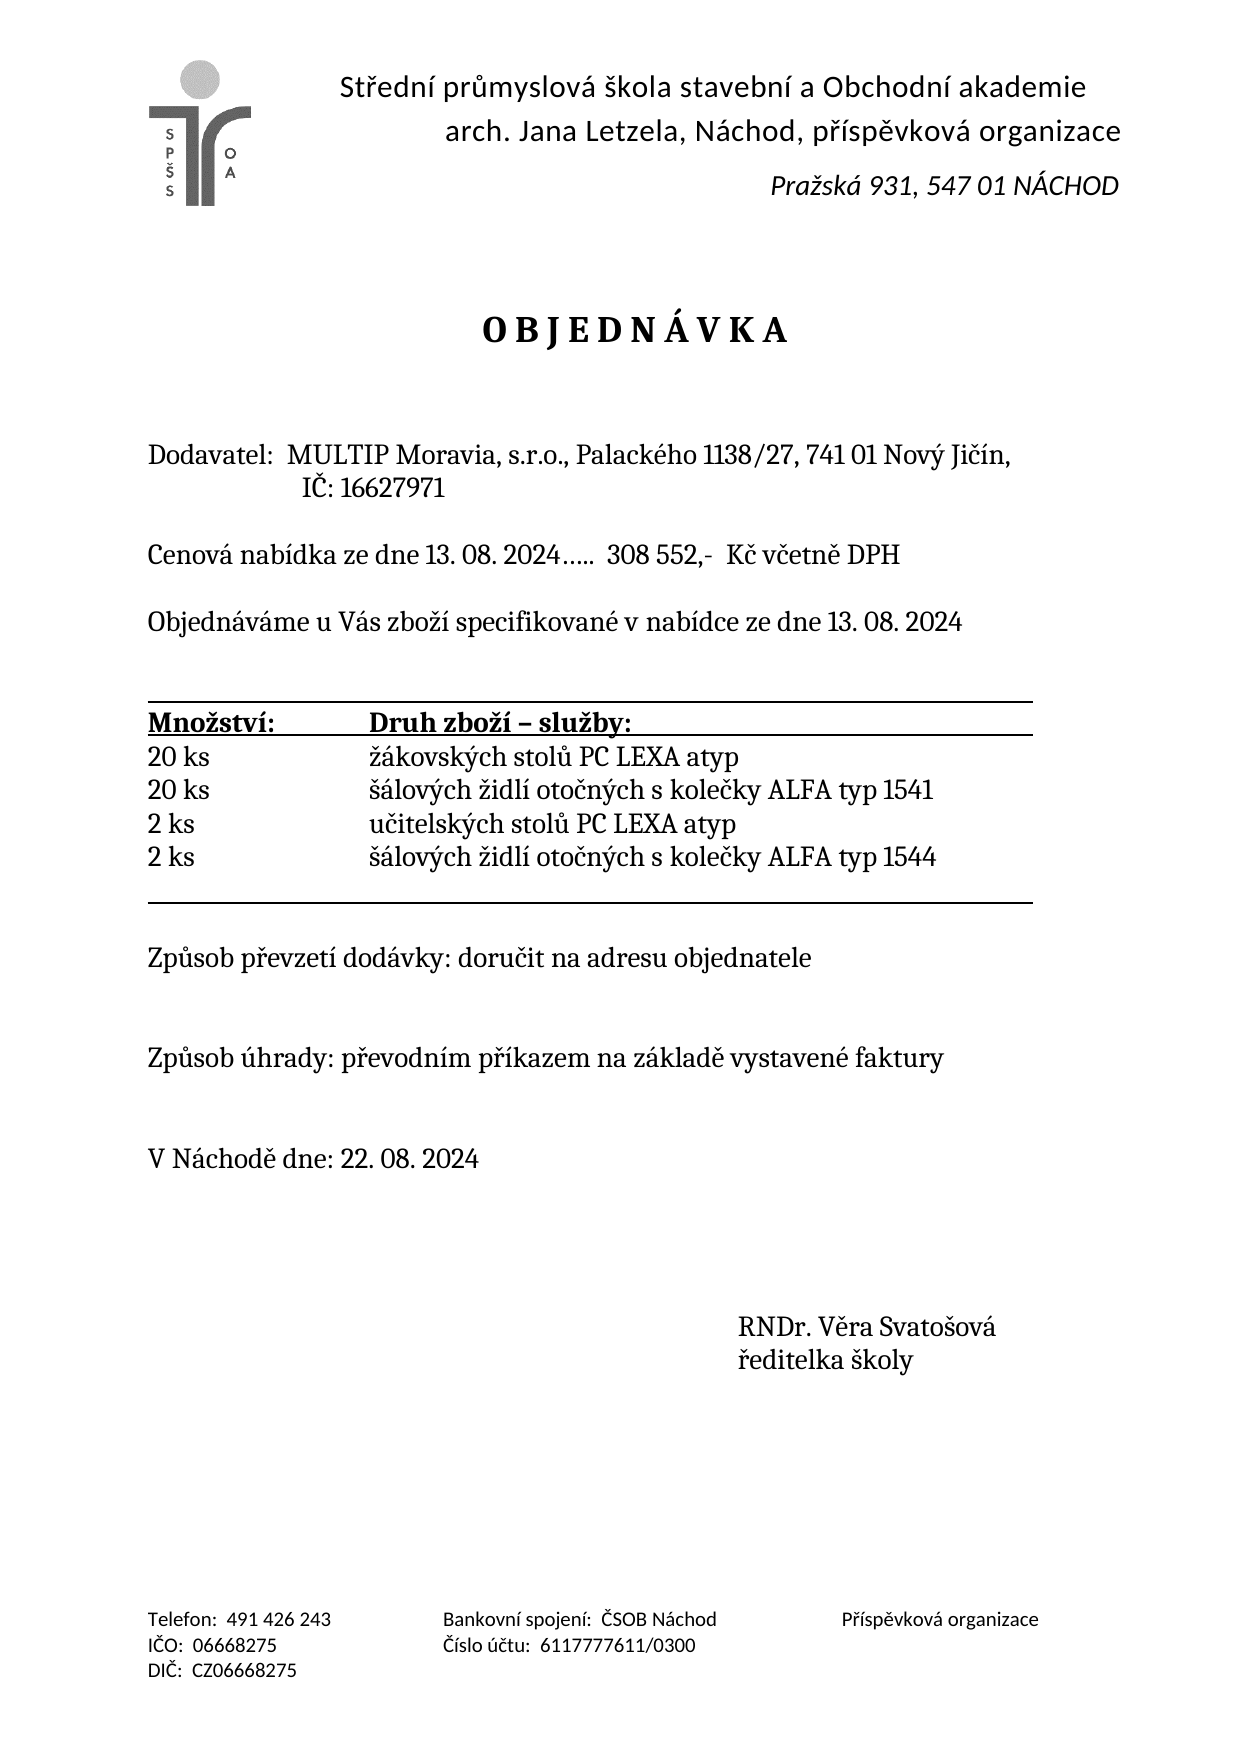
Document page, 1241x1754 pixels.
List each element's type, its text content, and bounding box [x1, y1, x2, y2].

text O B J E D N Á V K A [148, 308, 1122, 352]
text Objednáváme u Vás zboží specifikované v nabídce ze dne 13. 08. 2024 [148, 606, 1122, 639]
text RNDr. Věra Svatošová [148, 1310, 1122, 1343]
text 2 ks učitelských stolů PC LEXA atyp [148, 807, 1122, 840]
text Dodavatel: MULTIP Moravia, s.r.o., Palackého 1138/27, 741 01 Nový Jičín, [148, 438, 1122, 471]
text 20 ks šálových židlí otočných s kolečky ALFA typ 1541 [148, 773, 1122, 807]
text ředitelka školy [148, 1343, 1122, 1377]
text 2 ks šálových židlí otočných s kolečky ALFA typ 1544 [148, 840, 1122, 874]
text Způsob převzetí dodávky: doručit na adresu objednatele [148, 941, 1122, 974]
text Cenová nabídka ze dne 13. 08. 2024….. 308 552,- Kč včetně DPH [148, 538, 1122, 572]
text Způsob úhrady: převodním příkazem na základě vystavené faktury [148, 1042, 1122, 1075]
text V Náchodě dne: 22. 08. 2024 [148, 1142, 1122, 1176]
text Množství: Druh zboží – služby: [148, 706, 1122, 740]
text IČ: 16627971 [221, 471, 1122, 505]
text 20 ks žákovských stolů PC LEXA atyp [148, 740, 1122, 773]
